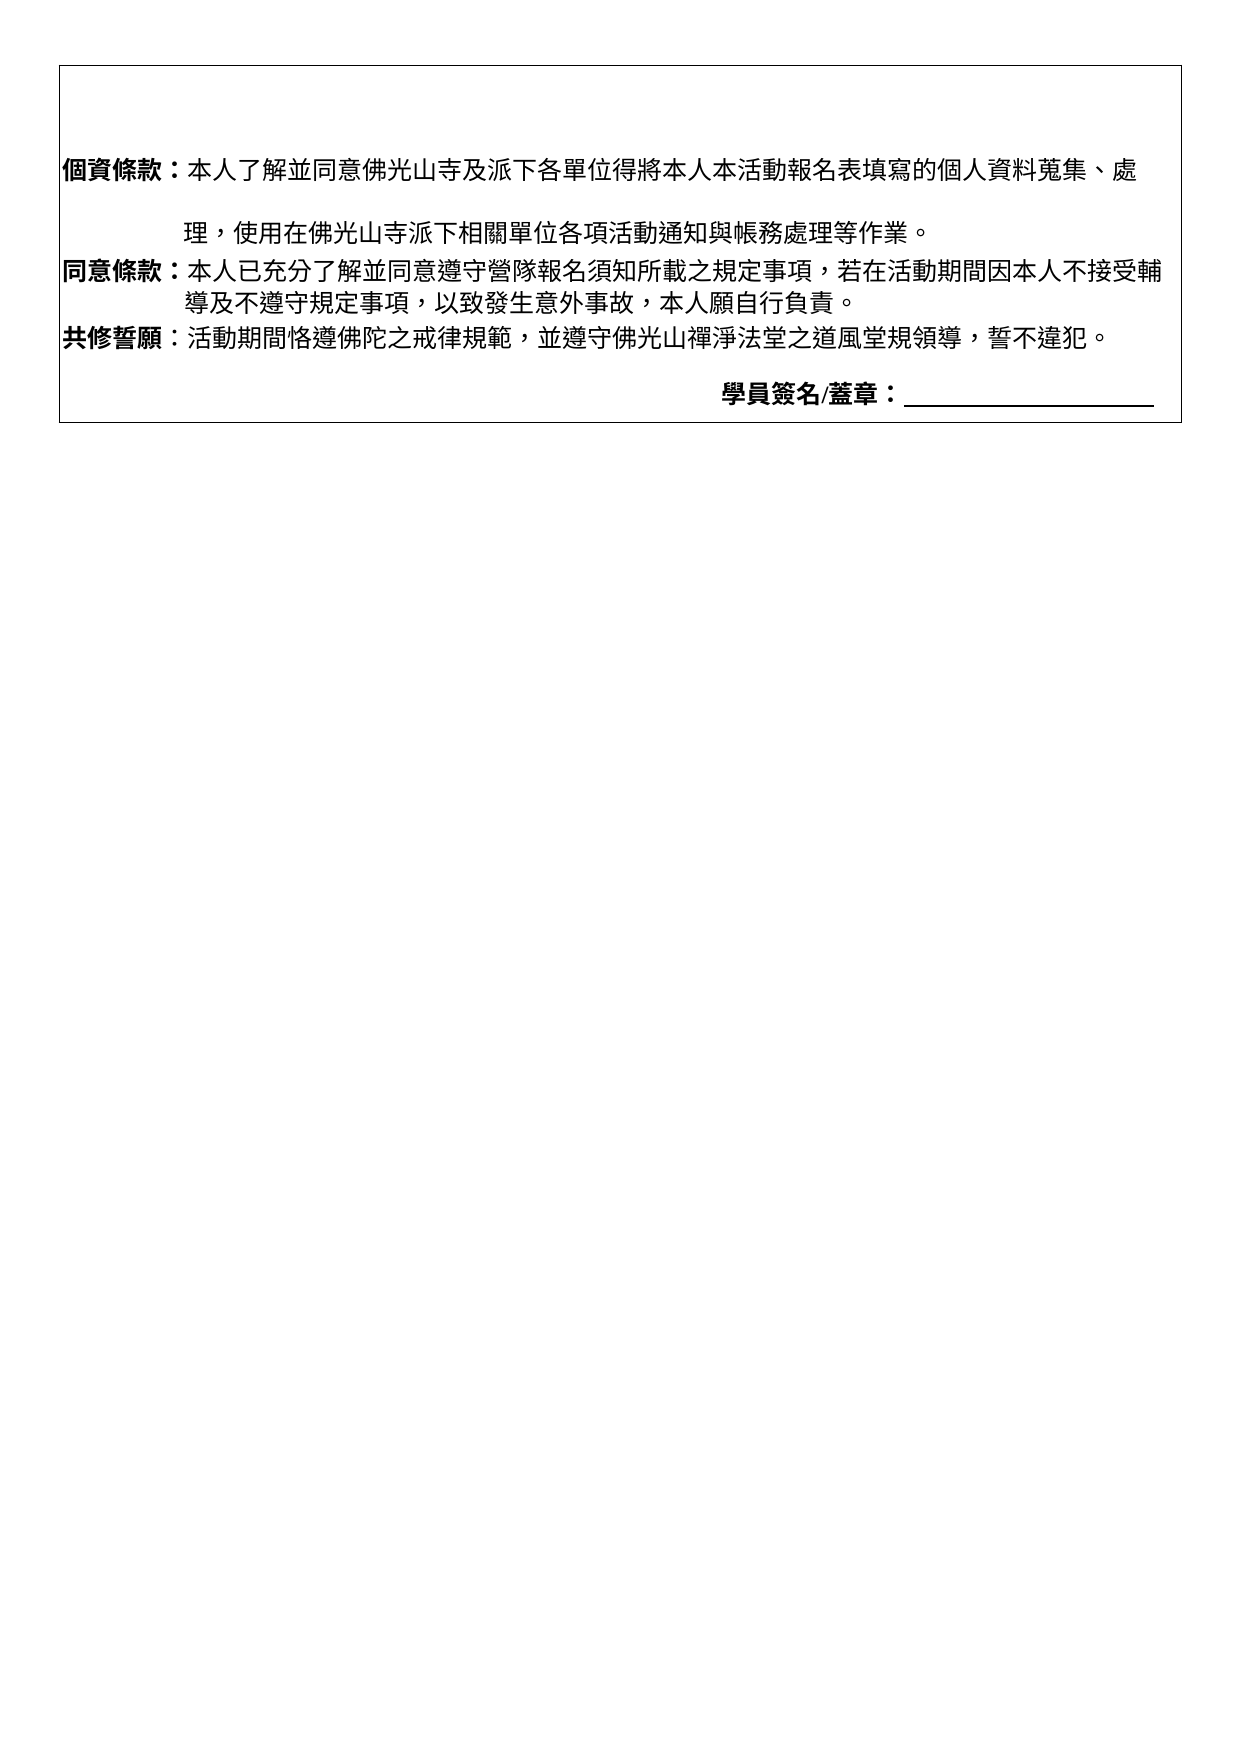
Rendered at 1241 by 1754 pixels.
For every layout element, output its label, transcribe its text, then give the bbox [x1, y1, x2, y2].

table_cell 個資條款：本人了解並同意佛光山寺及派下各單位得將本人本活動報名表填寫的個人資料蒐集、處理，使用在佛光山寺派下相關單位各項活動通知與帳務處理等作業。 同意條款：本人已充分了解並同意遵守營隊報名須知所載之規定事項，若在活動期間因本人不接受輔導及不遵守規定事項，以致發生意外事故，本人願自行負責。 共修誓願：活動期間恪遵佛陀之戒律規範，並遵守佛光山禪淨法堂之道風堂規領導，誓不違犯。 學員簽名/蓋章： [60, 66, 1181, 422]
